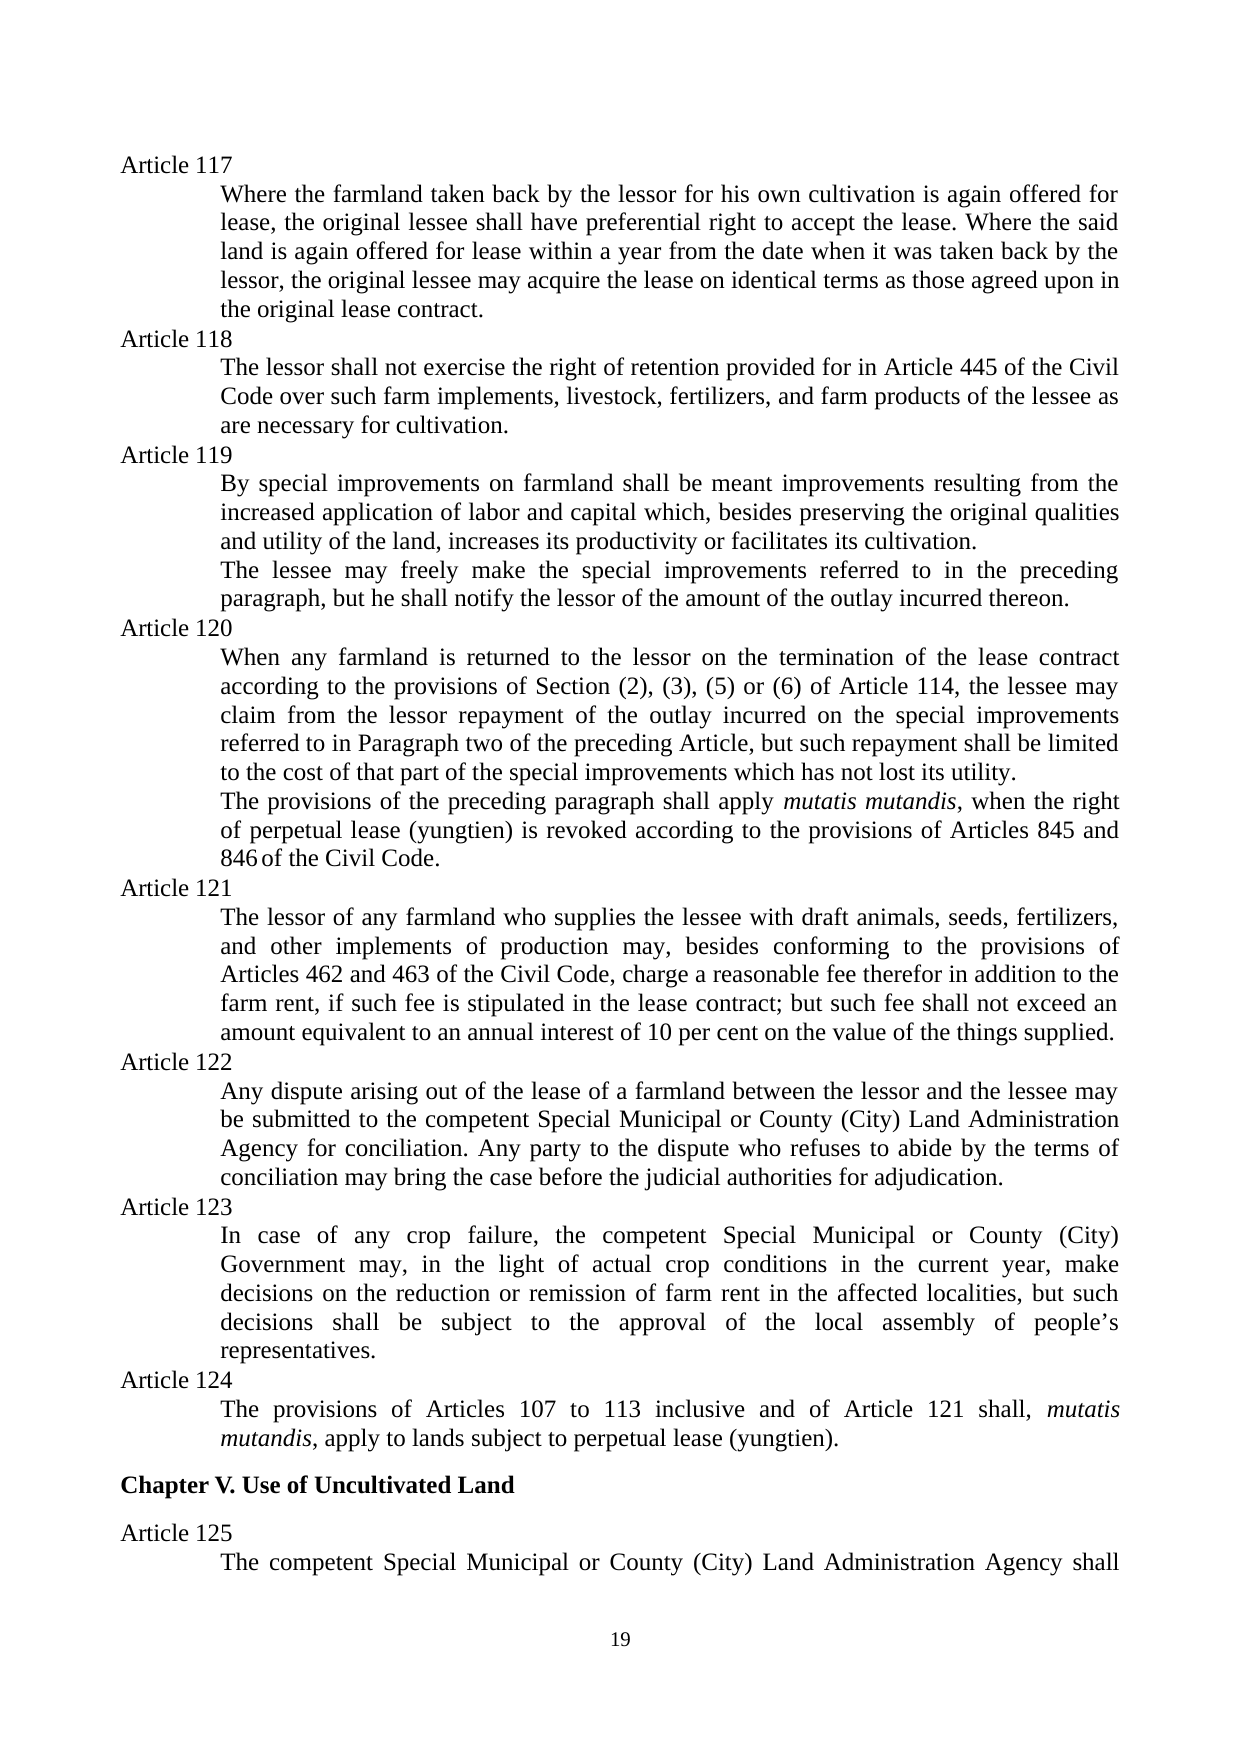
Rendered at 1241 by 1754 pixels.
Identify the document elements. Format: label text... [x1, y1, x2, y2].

text The provisions of the preceding paragraph shall apply mutatis mutandis, when the right of perpetual lease (yungtien) is revoked according to the provisions of Articles 845 and 846 of the Civil Code. [220, 786, 1120, 872]
text The lessor shall not exercise the right of retention provided for in Article 445 of the Civil Code over such farm implements, livestock, fertilizers, and farm products of the lessee as are necessary for cultivation. [220, 352, 1120, 439]
text Article 118 [120, 324, 1120, 352]
text Any dispute arising out of the lease of a farmland between the lessor and the lessee may be submitted to the competent Special Municipal or County (City) Land Administration Agency for conciliation. Any party to the dispute who refuses to abide by the terms of conciliation may bring the case before the judicial authorities for adjudication. [220, 1076, 1120, 1191]
text When any farmland is returned to the lessor on the termination of the lease contract according to the provisions of Section (2), (3), (5) or (6) of Article 114, the lessee may claim from the lessor repayment of the outlay incurred on the special improvements referred to in Paragraph two of the preceding Article, but such repayment shall be limited to the cost of that part of the special improvements which has not lost its utility. [220, 642, 1120, 786]
text Article 125 [120, 1518, 1120, 1547]
text Article 122 [120, 1047, 1120, 1076]
text Article 119 [120, 440, 1120, 468]
text By special improvements on farmland shall be meant improvements resulting from the increased application of labor and capital which, besides preserving the original qualities and utility of the land, increases its productivity or facilitates its cultivation. [220, 468, 1120, 555]
text The lessor of any farmland who supplies the lessee with draft animals, seeds, fertilizers, and other implements of production may, besides conforming to the provisions of Articles 462 and 463 of the Civil Code, charge a reasonable fee therefor in addition to the farm rent, if such fee is stipulated in the lease contract; but such fee shall not exceed an amount equivalent to an annual interest of 10 per cent on the value of the things supplied. [220, 902, 1120, 1046]
text Where the farmland taken back by the lessor for his own cultivation is again offered for lease, the original lessee shall have preferential right to accept the lease. Where the said land is again offered for lease within a year from the date when it was taken back by the lessor, the original lessee may acquire the lease on identical terms as those agreed upon in the original lease contract. [220, 179, 1120, 322]
text The lessee may freely make the special improvements referred to in the preceding paragraph, but he shall notify the lessor of the amount of the outlay incurred thereon. [220, 555, 1120, 612]
text In case of any crop failure, the competent Special Municipal or County (City) Government may, in the light of actual crop conditions in the current year, make decisions on the reduction or remission of farm rent in the affected localities, but such decisions shall be subject to the approval of the local assembly of people’s representatives. [220, 1221, 1120, 1364]
text Article 124 [120, 1366, 1120, 1394]
text Chapter V. Use of Uncultivated Land [120, 1471, 1120, 1499]
text Article 121 [120, 873, 1120, 902]
text The competent Special Municipal or County (City) Land Administration Agency shall [220, 1547, 1120, 1576]
text Article 120 [120, 613, 1120, 642]
text Article 123 [120, 1192, 1120, 1221]
text The provisions of Articles 107 to 113 inclusive and of Article 121 shall, mutatis mutandis, apply to lands subject to perpetual lease (yungtien). [220, 1394, 1120, 1452]
text Article 117 [120, 150, 1120, 179]
